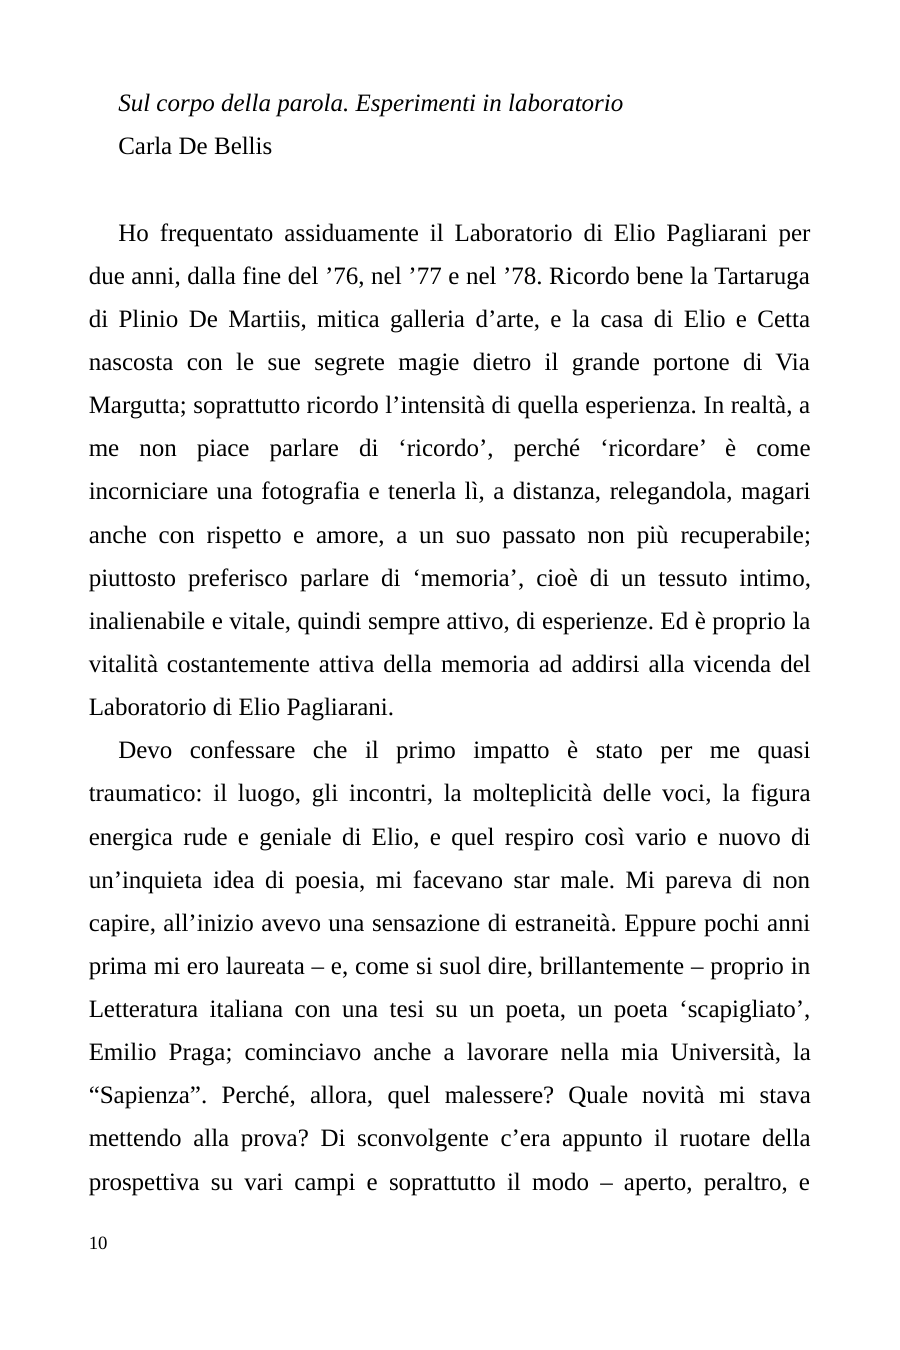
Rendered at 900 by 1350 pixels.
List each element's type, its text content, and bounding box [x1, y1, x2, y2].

text Sul corpo della parola. Esperimenti in laboratorio [88, 88, 811, 117]
text Ho frequentato assiduamente il Laboratorio di Elio Pagliarani per due anni, dalla fine del ’76, nel ’77 e nel ’78. Ricordo bene la Tartaruga di Plinio De Martiis, mitica galleria d’arte, e la casa di Elio e Cetta nascosta con le sue segrete magie dietro il grande portone di Via Margutta; soprattutto ricordo l’intensità di quella esperienza. In realtà, a me non piace parlare di ‘ricordo’, perché ‘ricordare’ è come incorniciare una fotografia e tenerla lì, a distanza, relegandola, magari anche con rispetto e amore, a un suo passato non più recuperabile; piuttosto preferisco parlare di ‘memoria’, cioè di un tessuto intimo, inalienabile e vitale, quindi sempre attivo, di esperienze. Ed è proprio la vitalità costantemente attiva della memoria ad addirsi alla vicenda del Laboratorio di Elio Pagliarani. [88, 218, 811, 721]
text Carla De Bellis [88, 132, 811, 160]
text Devo confessare che il primo impatto è stato per me quasi traumatico: il luogo, gli incontri, la molteplicità delle voci, la figura energica rude e geniale di Elio, e quel respiro così vario e nuovo di un’inquieta idea di poesia, mi facevano star male. Mi pareva di non capire, all’inizio avevo una sensazione di estraneità. Eppure pochi anni prima mi ero laureata – e, come si suol dire, brillantemente – proprio in Letteratura italiana con una tesi su un poeta, un poeta ‘scapigliato’, Emilio Praga; cominciavo anche a lavorare nella mia Università, la “Sapienza”. Perché, allora, quel malessere? Quale novità mi stava mettendo alla prova? Di sconvolgente c’era appunto il ruotare della prospettiva su vari campi e soprattutto il modo – aperto, peraltro, e [88, 735, 811, 1195]
